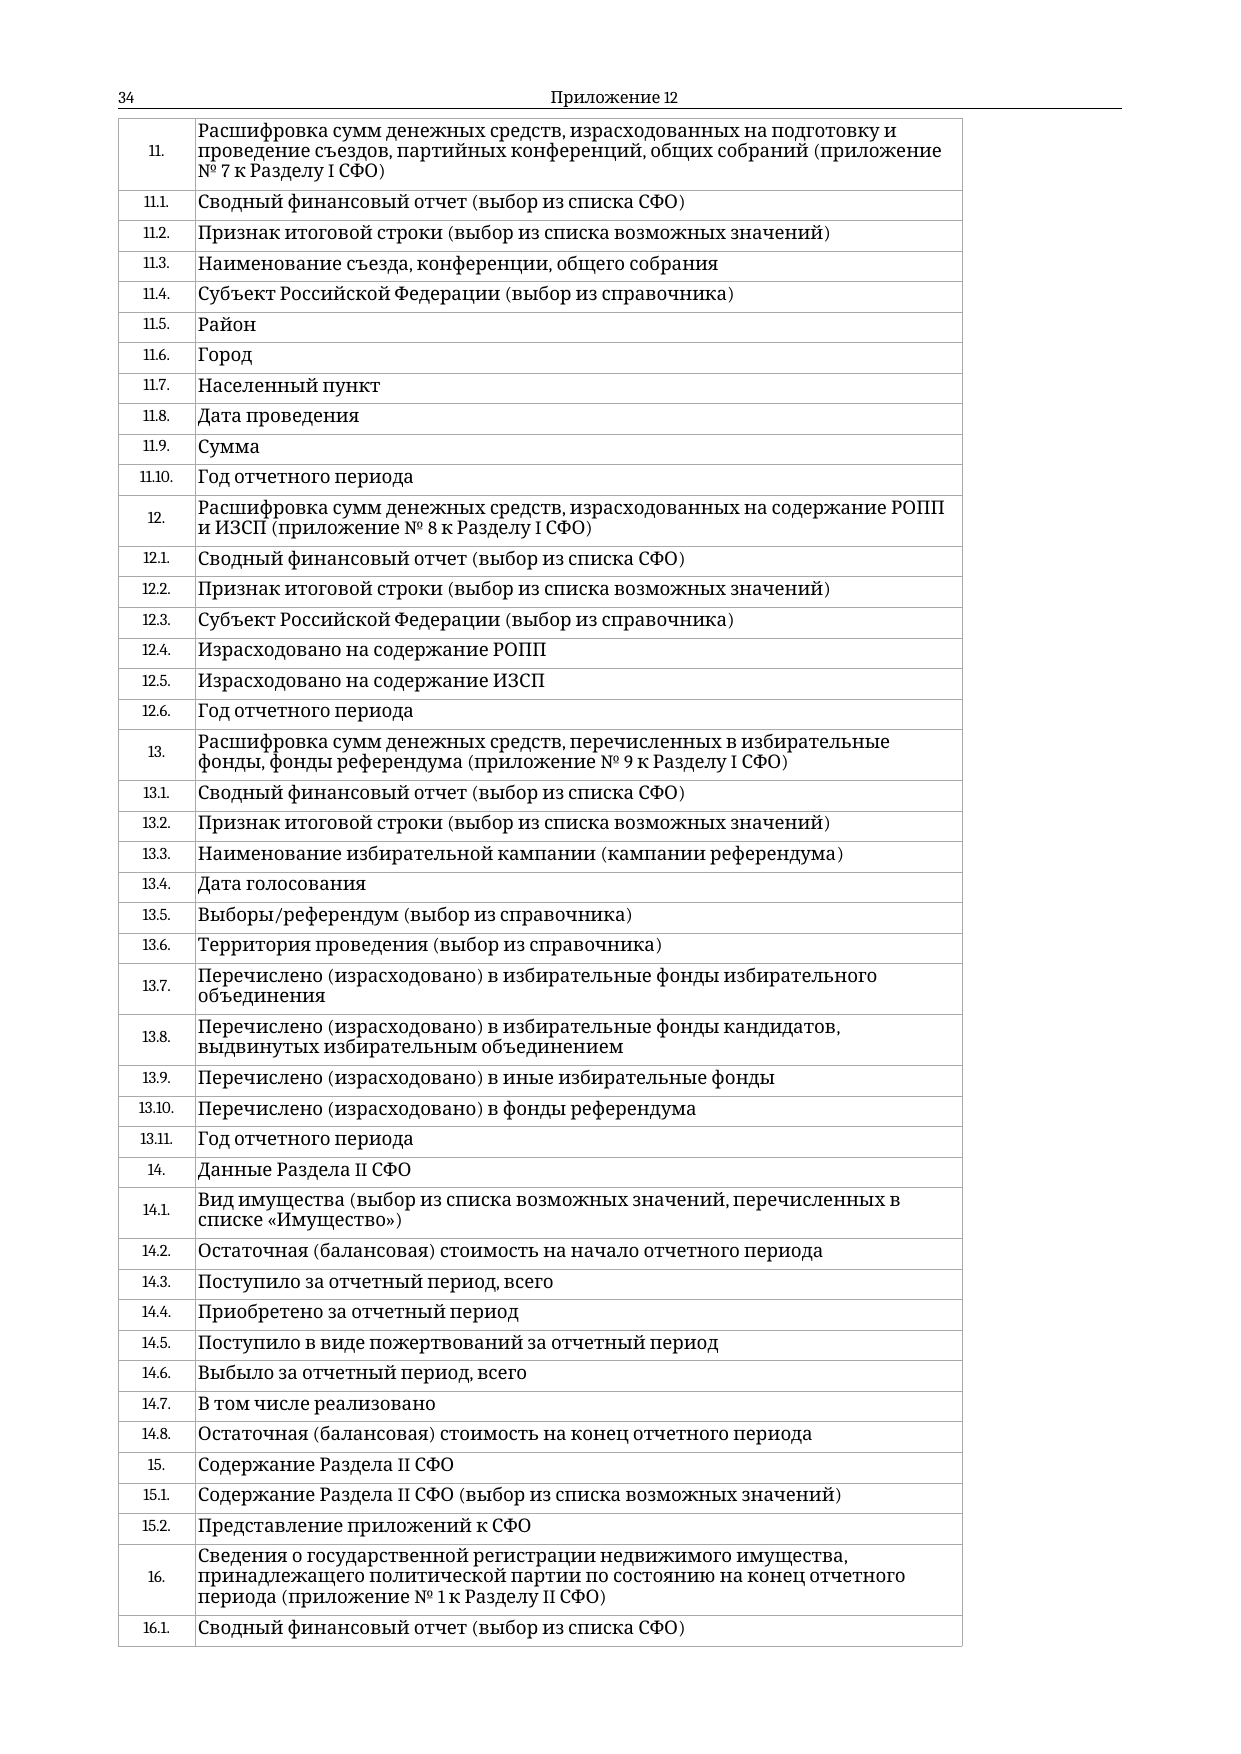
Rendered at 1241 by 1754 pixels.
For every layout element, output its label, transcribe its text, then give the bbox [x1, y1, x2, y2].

table_cell Сводный финансовый отчет (выбор из списка СФО) [196, 1616, 962, 1646]
table_cell 14. [119, 1158, 195, 1187]
table_cell 11.6. [119, 343, 195, 373]
table_cell Год отчетного периода [196, 465, 962, 495]
table_cell Расшифровка сумм денежных средств, перечисленных в избирательные фонды, фонды референдума (приложение № 9 к Разделу I СФО) [196, 730, 962, 780]
table_cell Год отчетного периода [196, 1127, 962, 1157]
table_cell 11.1. [119, 191, 195, 220]
table_cell 11.8. [119, 404, 195, 434]
table_cell 14.1. [119, 1188, 195, 1238]
table_cell 14.8. [119, 1422, 195, 1452]
table_cell 13.4. [119, 873, 195, 902]
table_cell 15.2. [119, 1514, 195, 1543]
table_cell Израсходовано на содержание ИЗСП [196, 669, 962, 698]
table_cell Территория проведения (выбор из справочника) [196, 934, 962, 963]
table_cell Год отчетного периода [196, 700, 962, 729]
table_cell Сумма [196, 435, 962, 464]
table_cell Выбыло за отчетный период, всего [196, 1361, 962, 1391]
table_cell 11.5. [119, 313, 195, 342]
table_cell Перечислено (израсходовано) в фонды референдума [196, 1097, 962, 1126]
table_cell Сводный финансовый отчет (выбор из списка СФО) [196, 547, 962, 576]
table_cell Израсходовано на содержание РОПП [196, 639, 962, 668]
table_cell 13.10. [119, 1097, 195, 1126]
table_cell 13.6. [119, 934, 195, 963]
table_cell 12.5. [119, 669, 195, 698]
table_cell Перечислено (израсходовано) в избирательные фонды избирательного объединения [196, 964, 962, 1014]
table_cell В том числе реализовано [196, 1392, 962, 1421]
table_cell 13.2. [119, 812, 195, 841]
table_cell Выборы/референдум (выбор из справочника) [196, 903, 962, 933]
table_cell Сведения о государственной регистрации недвижимого имущества, принадлежащего политической партии по состоянию на конец отчетного периода (приложение № 1 к Разделу II СФО) [196, 1545, 962, 1615]
table_cell Субъект Российской Федерации (выбор из справочника) [196, 608, 962, 637]
table_cell 12.4. [119, 639, 195, 668]
table_cell 14.5. [119, 1331, 195, 1360]
table_cell 13.7. [119, 964, 195, 1014]
table_cell Поступило в виде пожертвований за отчетный период [196, 1331, 962, 1360]
table_cell 14.3. [119, 1270, 195, 1299]
table_cell 11.2. [119, 221, 195, 251]
table_cell Субъект Российской Федерации (выбор из справочника) [196, 282, 962, 312]
table_cell 13. [119, 730, 195, 780]
table_cell Расшифровка сумм денежных средств, израсходованных на подготовку и проведение съездов, партийных конференций, общих собраний (приложение № 7 к Разделу I СФО) [196, 119, 962, 189]
table_cell 11. [119, 119, 195, 189]
table_cell Признак итоговой строки (выбор из списка возможных значений) [196, 221, 962, 251]
table_cell Поступило за отчетный период, всего [196, 1270, 962, 1299]
table_cell Перечислено (израсходовано) в избирательные фонды кандидатов, выдвинутых избирательным объединением [196, 1015, 962, 1065]
table_cell 12.3. [119, 608, 195, 637]
table_cell Наименование избирательной кампании (кампании референдума) [196, 842, 962, 872]
table_cell 14.6. [119, 1361, 195, 1391]
table_cell 12.2. [119, 577, 195, 607]
table_cell Приобретено за отчетный период [196, 1300, 962, 1330]
table_cell 12.1. [119, 547, 195, 576]
table_cell 15.1. [119, 1484, 195, 1513]
table_cell Город [196, 343, 962, 373]
table_cell 15. [119, 1453, 195, 1482]
table_cell 13.1. [119, 781, 195, 811]
table_cell Расшифровка сумм денежных средств, израсходованных на содержание РОПП и ИЗСП (приложение № 8 к Разделу I СФО) [196, 496, 962, 546]
table_cell 11.9. [119, 435, 195, 464]
table_cell Дата голосования [196, 873, 962, 902]
table_cell Остаточная (балансовая) стоимость на конец отчетного периода [196, 1422, 962, 1452]
table_cell Район [196, 313, 962, 342]
table_cell Остаточная (балансовая) стоимость на начало отчетного периода [196, 1239, 962, 1269]
table_cell 16. [119, 1545, 195, 1615]
table_cell 13.5. [119, 903, 195, 933]
table_cell 13.9. [119, 1066, 195, 1096]
table_cell 13.3. [119, 842, 195, 872]
table_cell Дата проведения [196, 404, 962, 434]
table_cell Сводный финансовый отчет (выбор из списка СФО) [196, 781, 962, 811]
table_cell 12. [119, 496, 195, 546]
table_cell Данные Раздела II СФО [196, 1158, 962, 1187]
table_cell 11.4. [119, 282, 195, 312]
table_cell Признак итоговой строки (выбор из списка возможных значений) [196, 577, 962, 607]
table_cell 14.7. [119, 1392, 195, 1421]
table_cell 11.3. [119, 252, 195, 281]
table_cell 11.10. [119, 465, 195, 495]
table_cell 12.6. [119, 700, 195, 729]
table_cell 14.2. [119, 1239, 195, 1269]
table_cell Содержание Раздела II СФО [196, 1453, 962, 1482]
table_cell 13.11. [119, 1127, 195, 1157]
table_cell Перечислено (израсходовано) в иные избирательные фонды [196, 1066, 962, 1096]
table_cell Признак итоговой строки (выбор из списка возможных значений) [196, 812, 962, 841]
table_cell Наименование съезда, конференции, общего собрания [196, 252, 962, 281]
table_cell 13.8. [119, 1015, 195, 1065]
table_cell Сводный финансовый отчет (выбор из списка СФО) [196, 191, 962, 220]
table_cell 14.4. [119, 1300, 195, 1330]
table_cell 11.7. [119, 374, 195, 403]
table_cell Представление приложений к СФО [196, 1514, 962, 1543]
table_cell 16.1. [119, 1616, 195, 1646]
table_cell Населенный пункт [196, 374, 962, 403]
table_cell Вид имущества (выбор из списка возможных значений, перечисленных в списке «Имущество») [196, 1188, 962, 1238]
table_cell Содержание Раздела II СФО (выбор из списка возможных значений) [196, 1484, 962, 1513]
